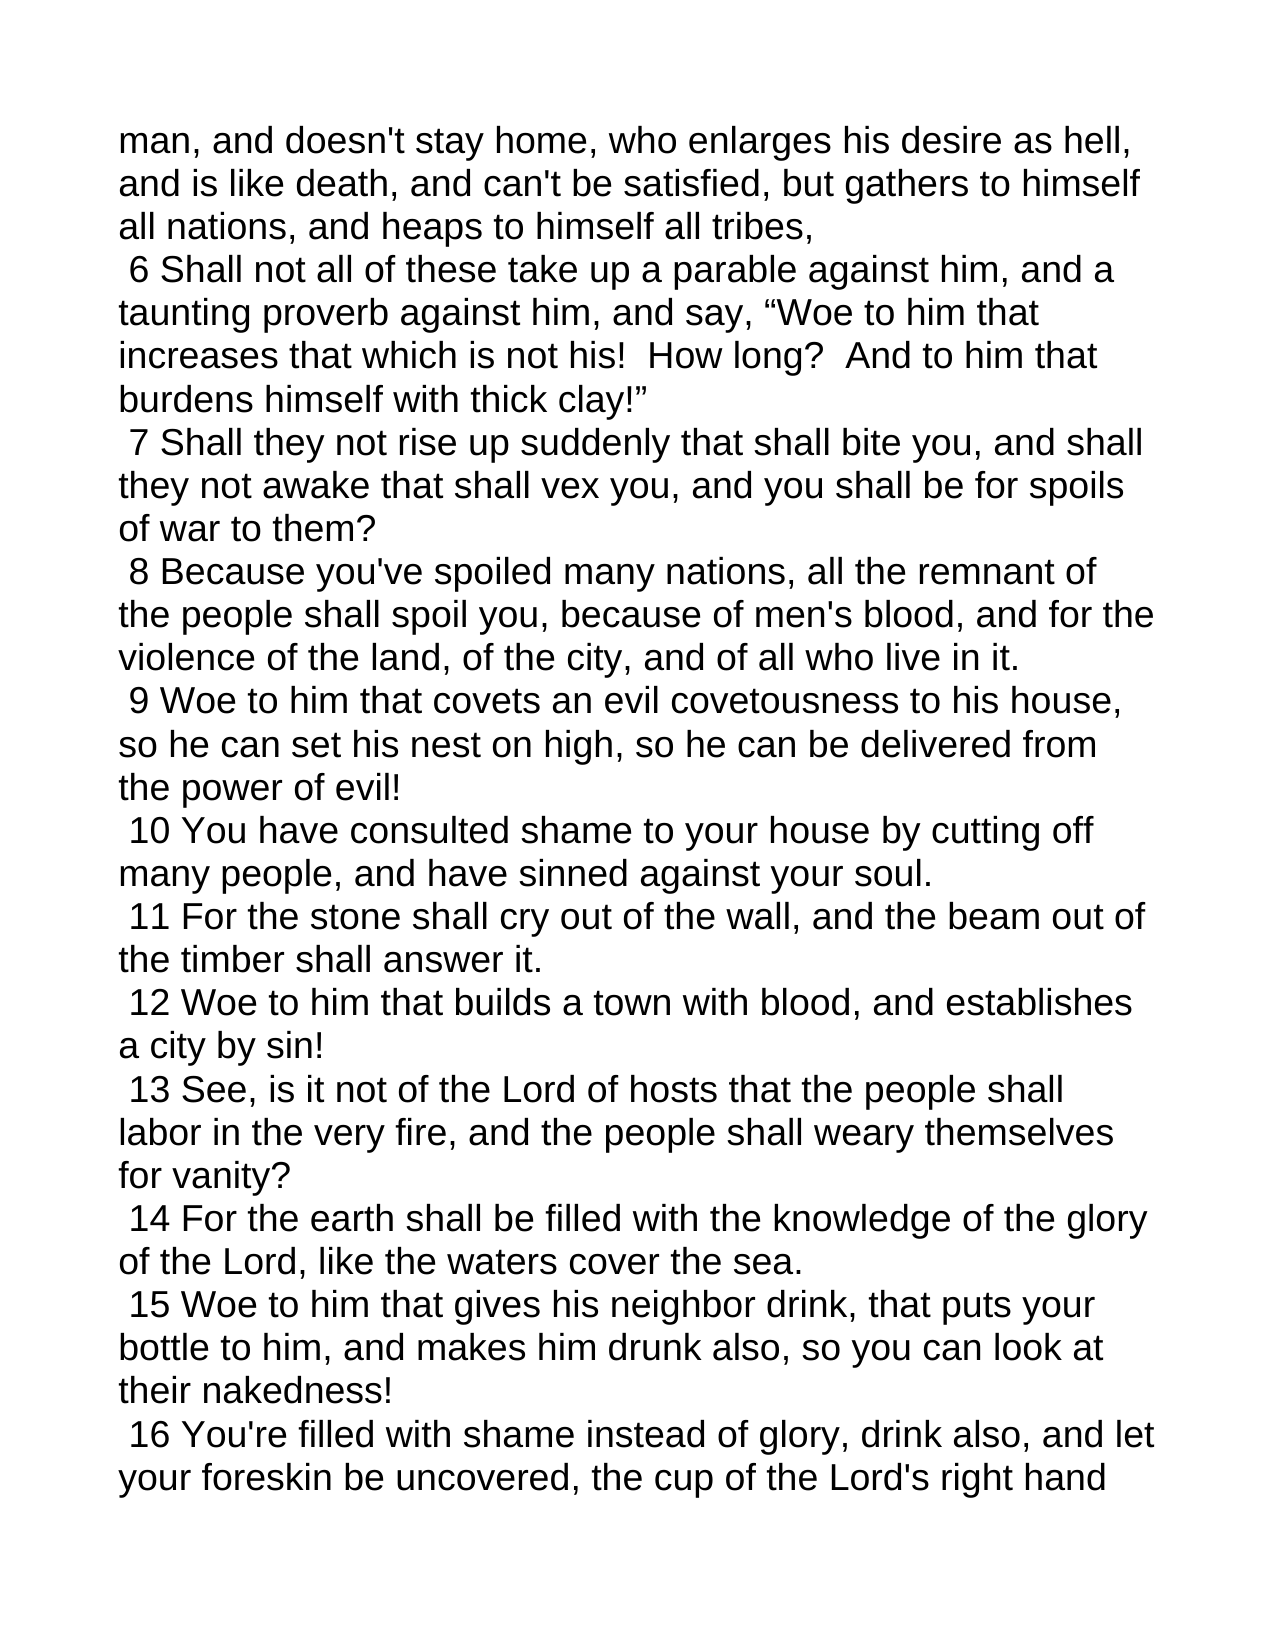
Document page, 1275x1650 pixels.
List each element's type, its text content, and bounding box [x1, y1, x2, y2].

text 15 Woe to him that gives his neighbor drink, that puts your bottle to him, and makes him drunk also, so you can look at their nakedness! [118, 1282, 1157, 1412]
text man, and doesn't stay home, who enlarges his desire as hell, and is like death, and can't be satisfied, but gathers to himself all nations, and heaps to himself all tribes, [118, 118, 1157, 247]
text 14 For the earth shall be filled with the knowledge of the glory of the Lord, like the waters cover the sea. [118, 1196, 1157, 1282]
text 10 You have consulted shame to your house by cutting off many people, and have sinned against your soul. [118, 808, 1157, 894]
text 11 For the stone shall cry out of the wall, and the beam out of the timber shall answer it. [118, 894, 1157, 981]
text 12 Woe to him that builds a town with blood, and establishes a city by sin! [118, 981, 1157, 1067]
text 16 You're filled with shame instead of glory, drink also, and let your foreskin be uncovered, the cup of the Lord's right hand [118, 1412, 1157, 1498]
text 6 Shall not all of these take up a parable against him, and a taunting proverb against him, and say, “Woe to him that increases that which is not his! How long? And to him that burdens himself with thick clay!” [118, 247, 1157, 420]
text 13 See, is it not of the Lord of hosts that the people shall labor in the very fire, and the people shall weary themselves for vanity? [118, 1067, 1157, 1196]
text 9 Woe to him that covets an evil covetousness to his house, so he can set his nest on high, so he can be delivered from the power of evil! [118, 679, 1157, 808]
text 7 Shall they not rise up suddenly that shall bite you, and shall they not awake that shall vex you, and you shall be for spoils of war to them? [118, 420, 1157, 549]
text 8 Because you've spoiled many nations, all the remnant of the people shall spoil you, because of men's blood, and for the violence of the land, of the city, and of all who live in it. [118, 549, 1157, 679]
